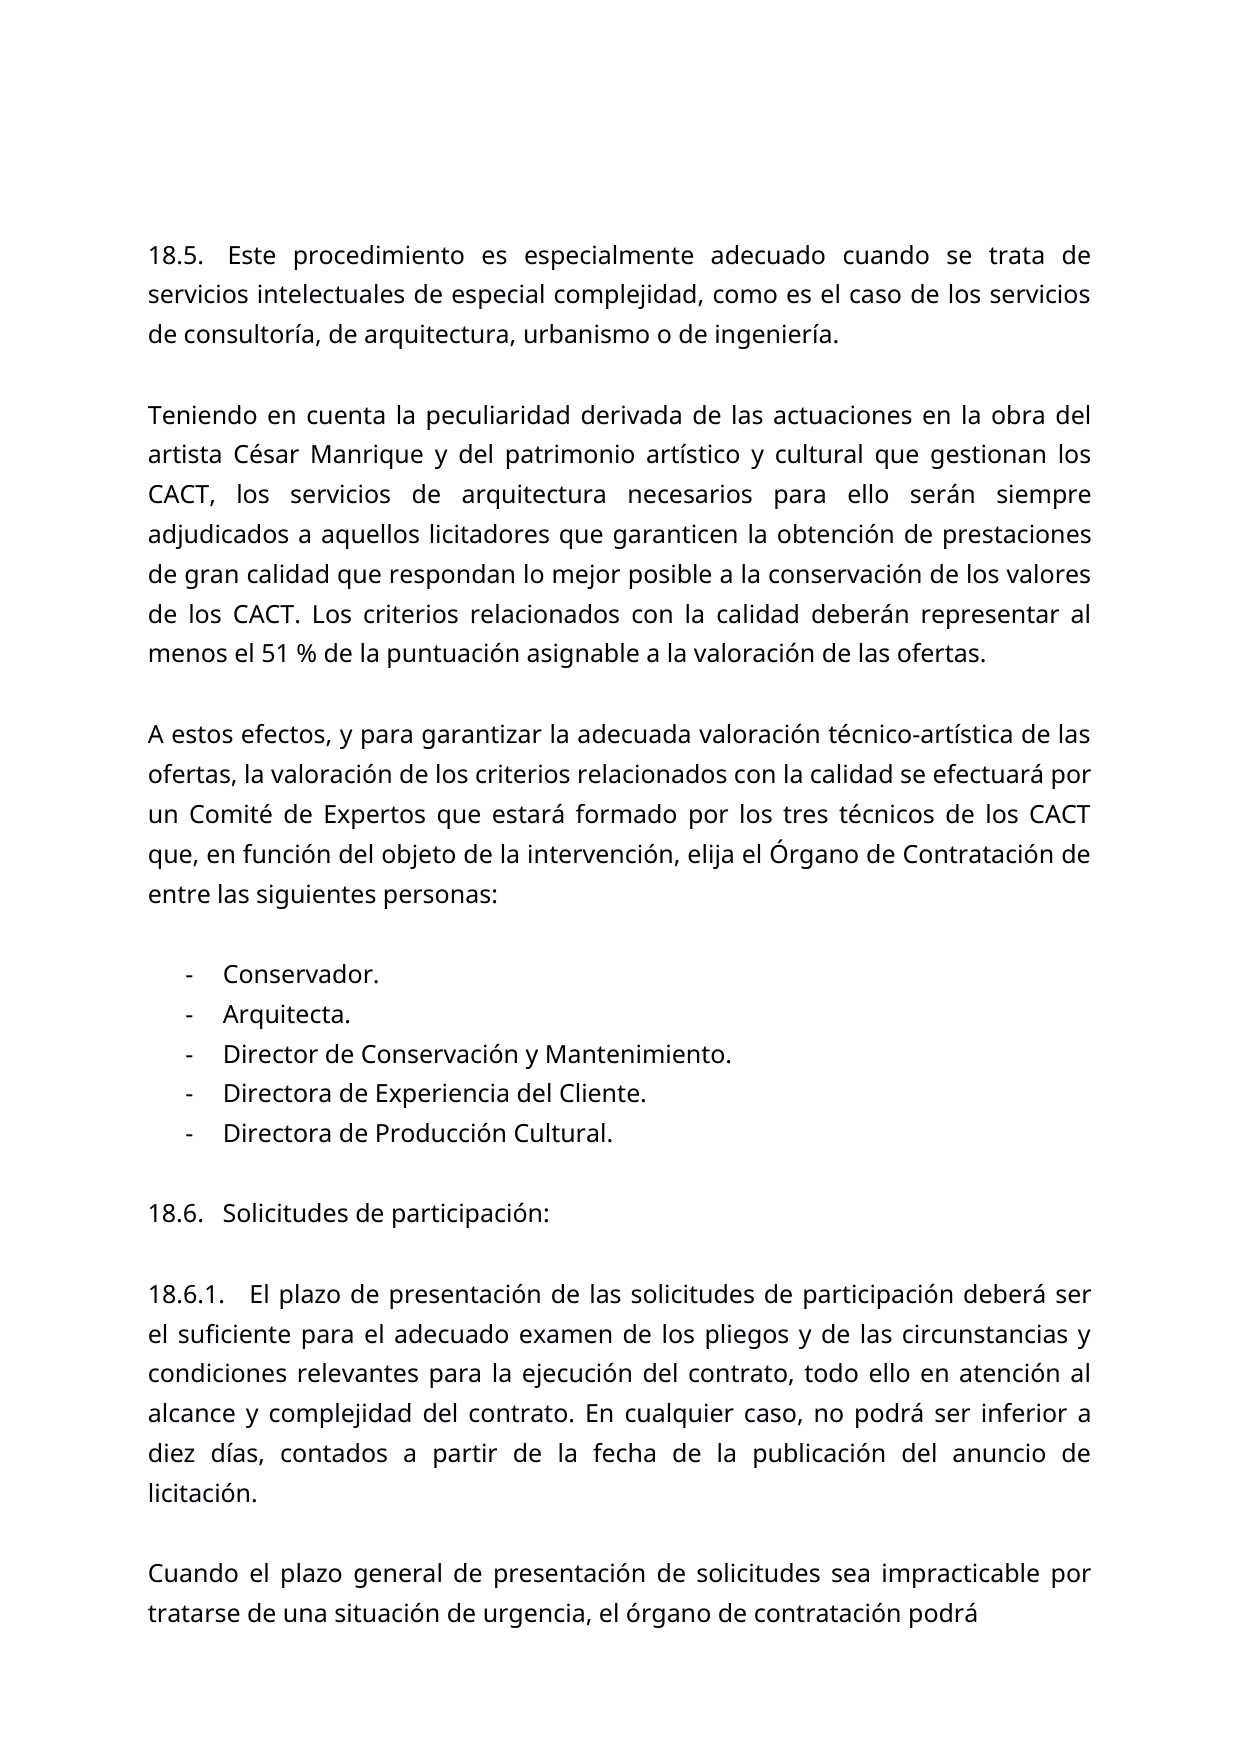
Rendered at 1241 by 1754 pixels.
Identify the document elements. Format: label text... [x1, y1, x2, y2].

list Director de Conservación y Mantenimiento. [185, 1036, 1190, 1070]
list Conservador. [185, 957, 1190, 991]
text Teniendo en cuenta la peculiaridad derivada de las actuaciones en la obra del artista César Manrique y del patrimonio artístico y cultural que gestionan los CACT, los servicios de arquitectura necesarios para ello serán siempre adjudicados a aquellos licitadores que garanticen la obtención de prestaciones de gran calidad que respondan lo mejor posible a la conservación de los valores de los CACT. Los criterios relacionados con la calidad deberán representar al menos el 51 % de la puntuación asignable a la valoración de las ofertas. [148, 397, 1093, 670]
list Solicitudes de participación: [147, 1196, 1190, 1230]
list Directora de Producción Cultural. [185, 1116, 1190, 1149]
list Arquitecta. [185, 997, 1190, 1031]
text Cuando el plazo general de presentación de solicitudes sea impracticable por tratarse de una situación de urgencia, el órgano de contratación podrá [148, 1556, 1092, 1630]
list Este procedimiento es especialmente adecuado cuando se trata de servicios intelectuales de especial complejidad, como es el caso de los servicios de consultoría, de arquitectura, urbanismo o de ingeniería. [148, 237, 1092, 351]
list Directora de Experiencia del Cliente. [185, 1076, 1190, 1110]
text A estos efectos, y para garantizar la adecuada valoración técnico-artística de las ofertas, la valoración de los criterios relacionados con la calidad se efectuará por un Comité de Expertos que estará formado por los tres técnicos de los CACT que, en función del objeto de la intervención, elija el Órgano de Contratación de entre las siguientes personas: [148, 717, 1093, 910]
list El plazo de presentación de las solicitudes de participación deberá ser el suficiente para el adecuado examen de los pliegos y de las circunstancias y condiciones relevantes para la ejecución del contrato, todo ello en atención al alcance y complejidad del contrato. En cualquier caso, no podrá ser inferior a diez días, contados a partir de la fecha de la publicación del anuncio de licitación. [148, 1277, 1093, 1509]
